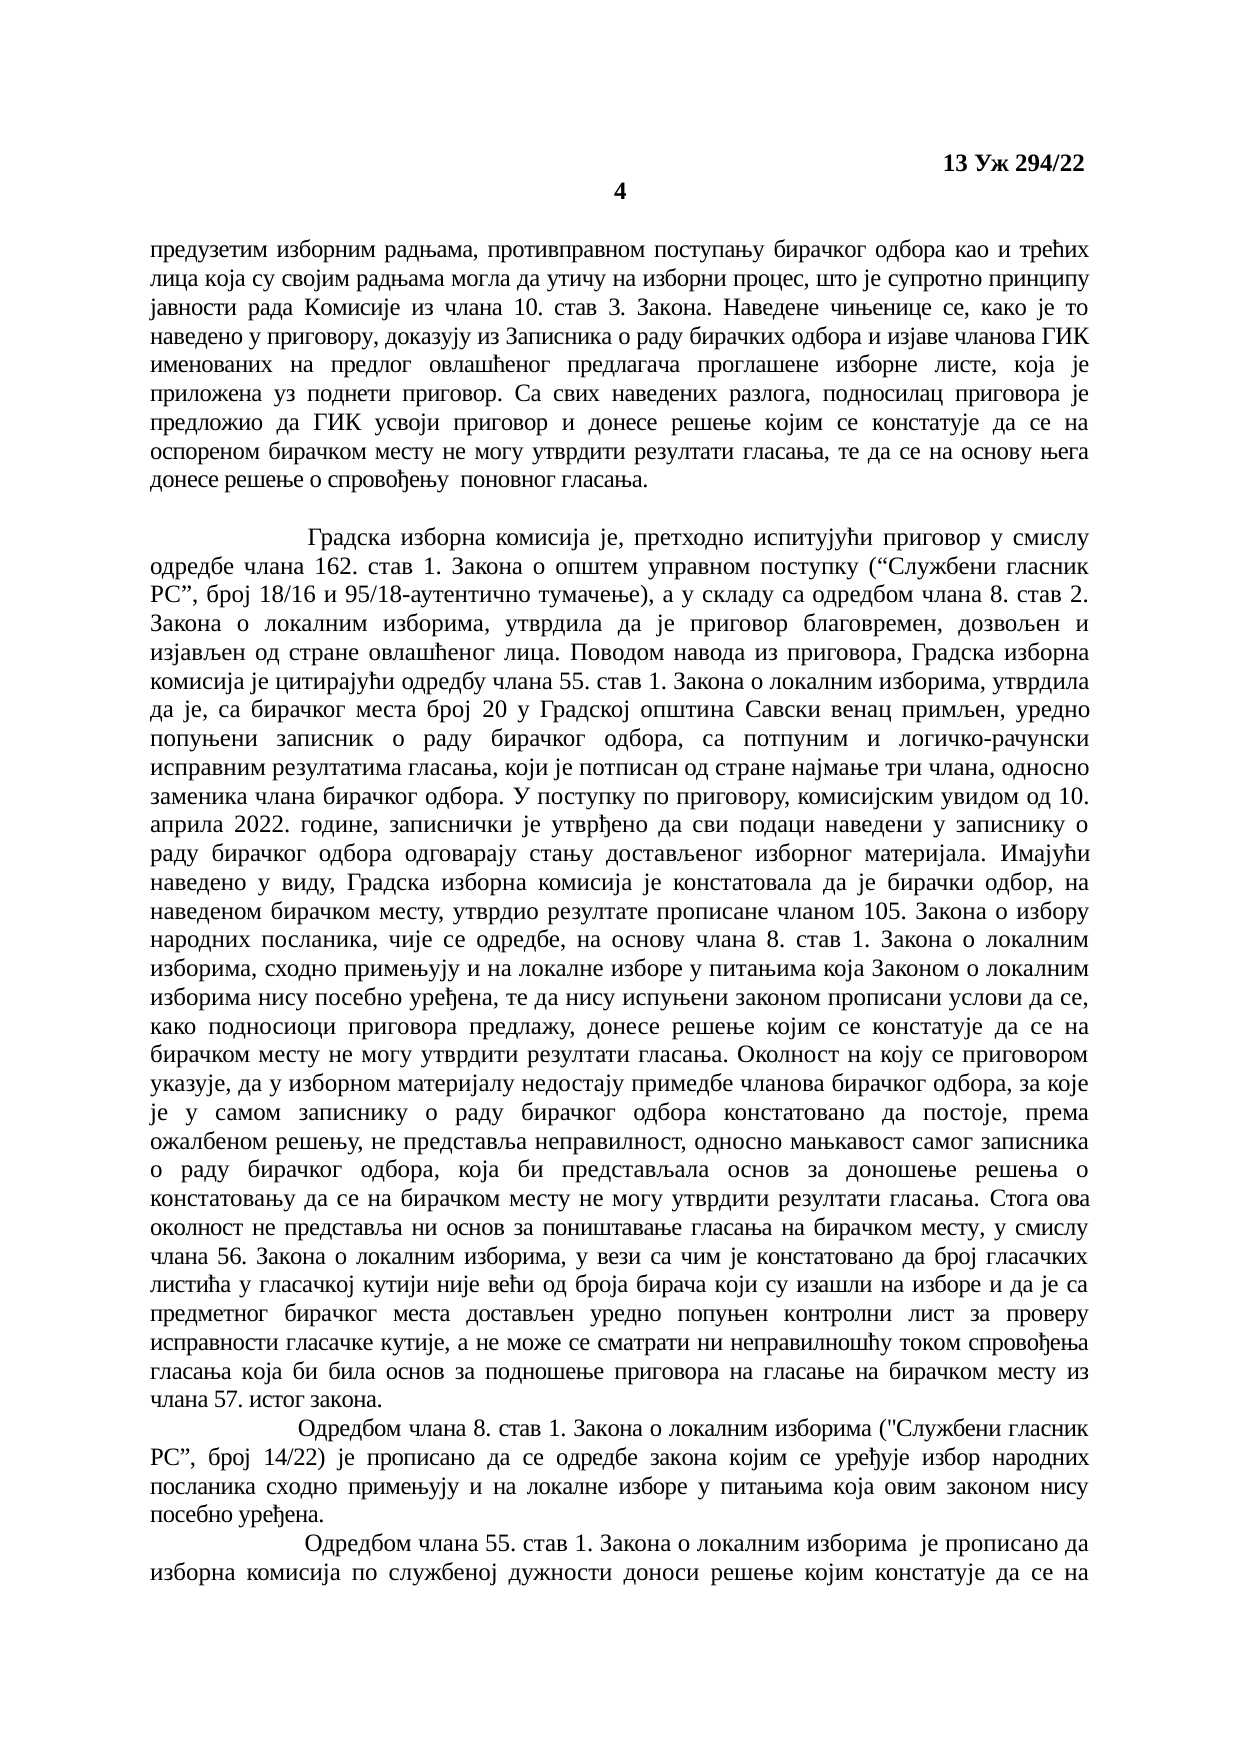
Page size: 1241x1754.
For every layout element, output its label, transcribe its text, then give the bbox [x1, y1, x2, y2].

text предузетим изборним радњама, противправном поступању бирачког одбора као и трећих лица која су својим радњама могла да утичу на изборни процес, што је супротно принципу јавности рада Комисије из члана 10. став 3. Закона. Наведене чињенице се, како је то наведено у приговору, доказују из Записника о раду бирачких одбора и изјаве чланова ГИК именованих на предлог овлашћеног предлагача проглашене изборне листе, која је приложена уз поднети приговор. Са свих наведених разлога, подносилац приговора је предложио да ГИК усвоји приговор и донесе решење којим се констатује да се на оспореном бирачком месту не могу утврдити резултати гласања, те да се на основу њега донесе решење о спровођењу поновног гласања. [150, 234, 1090, 493]
text Одредбом члана 55. став 1. Закона о локалним изборима је прописано да изборна комисија по службеној дужности доноси решење којим констатује да се на [150, 1528, 1090, 1586]
text Градска изборна комисија је, претходно испитујући приговор у смислу одредбе члана 162. став 1. Закона о општем управном поступку (“Службени гласник РС”, број 18/16 и 95/18-аутентично тумачење), а у складу са одредбом члана 8. став 2. Закона о локалним изборима, утврдила да је приговор благовремен, дозвољен и изјављен од стране овлашћеног лица. Поводом навода из приговора, Градска изборна комисија је цитирајући одредбу члана 55. став 1. Закона о локалним изборима, утврдила да је, са бирачког места број 20 у Градској општина Савски венац примљен, уредно попуњени записник о раду бирачког одбора, са потпуним и логичко-рачунски исправним резултатима гласања, који је потписан од стране најмање три члана, односно заменика члана бирачког одбора. У поступку по приговору, комисијским увидом од 10. априла 2022. године, записнички је утврђено да сви подаци наведени у записнику о раду бирачког одбора одговарају стању достављеног изборног материјала. Имајући наведено у виду, Градска изборна комисија је констатовала да је бирачки одбор, на наведеном бирачком месту, утврдио резултате прописане чланом 105. Закона о избору народних посланика, чије се одредбе, на основу члана 8. став 1. Закона о локалним изборима, сходно примењују и на локалне изборе у питањима која Законом о локалним изборима нису посебно уређена, те да нису испуњени законом прописани услови да се, како подносиоци приговора предлажу, донесе решење којим се констатује да се на бирачком месту не могу утврдити резултати гласања. Околност на коју се приговором указује, да у изборном материјалу недостају примедбе чланова бирачког одбора, за које је у самом записнику о раду бирачког одбора констатовано да постоје, према ожалбеном решењу, не представља неправилност, односно мањкавост самог записника о раду бирачког одбора, која би представљала основ за доношење решења о констатовању да се на бирачком месту не могу утврдити резултати гласања. Стога ова околност не представља ни основ за поништавање гласања на бирачком месту, у смислу члана 56. Закона о локалним изборима, у вези са чим је констатовано да број гласачких листића у гласачкој кутији није већи од броја бирача који су изашли на изборе и да је са предметног бирачког места достављен уредно попуњен контролни лист за проверу исправности гласачке кутије, а не може се сматрати ни неправилношћу током спровођења гласања која би била основ за подношење приговора на гласање на бирачком месту из члана 57. истог закона. [150, 522, 1090, 1413]
text Одредбом члана 8. став 1. Закона о локалним изборима ("Службени гласник РС”, број 14/22) је прописано да се одредбе закона којим се уређује избор народних посланика сходно примењују и на локалне изборе у питањима која овим законом нису посебно уређена. [150, 1413, 1090, 1528]
